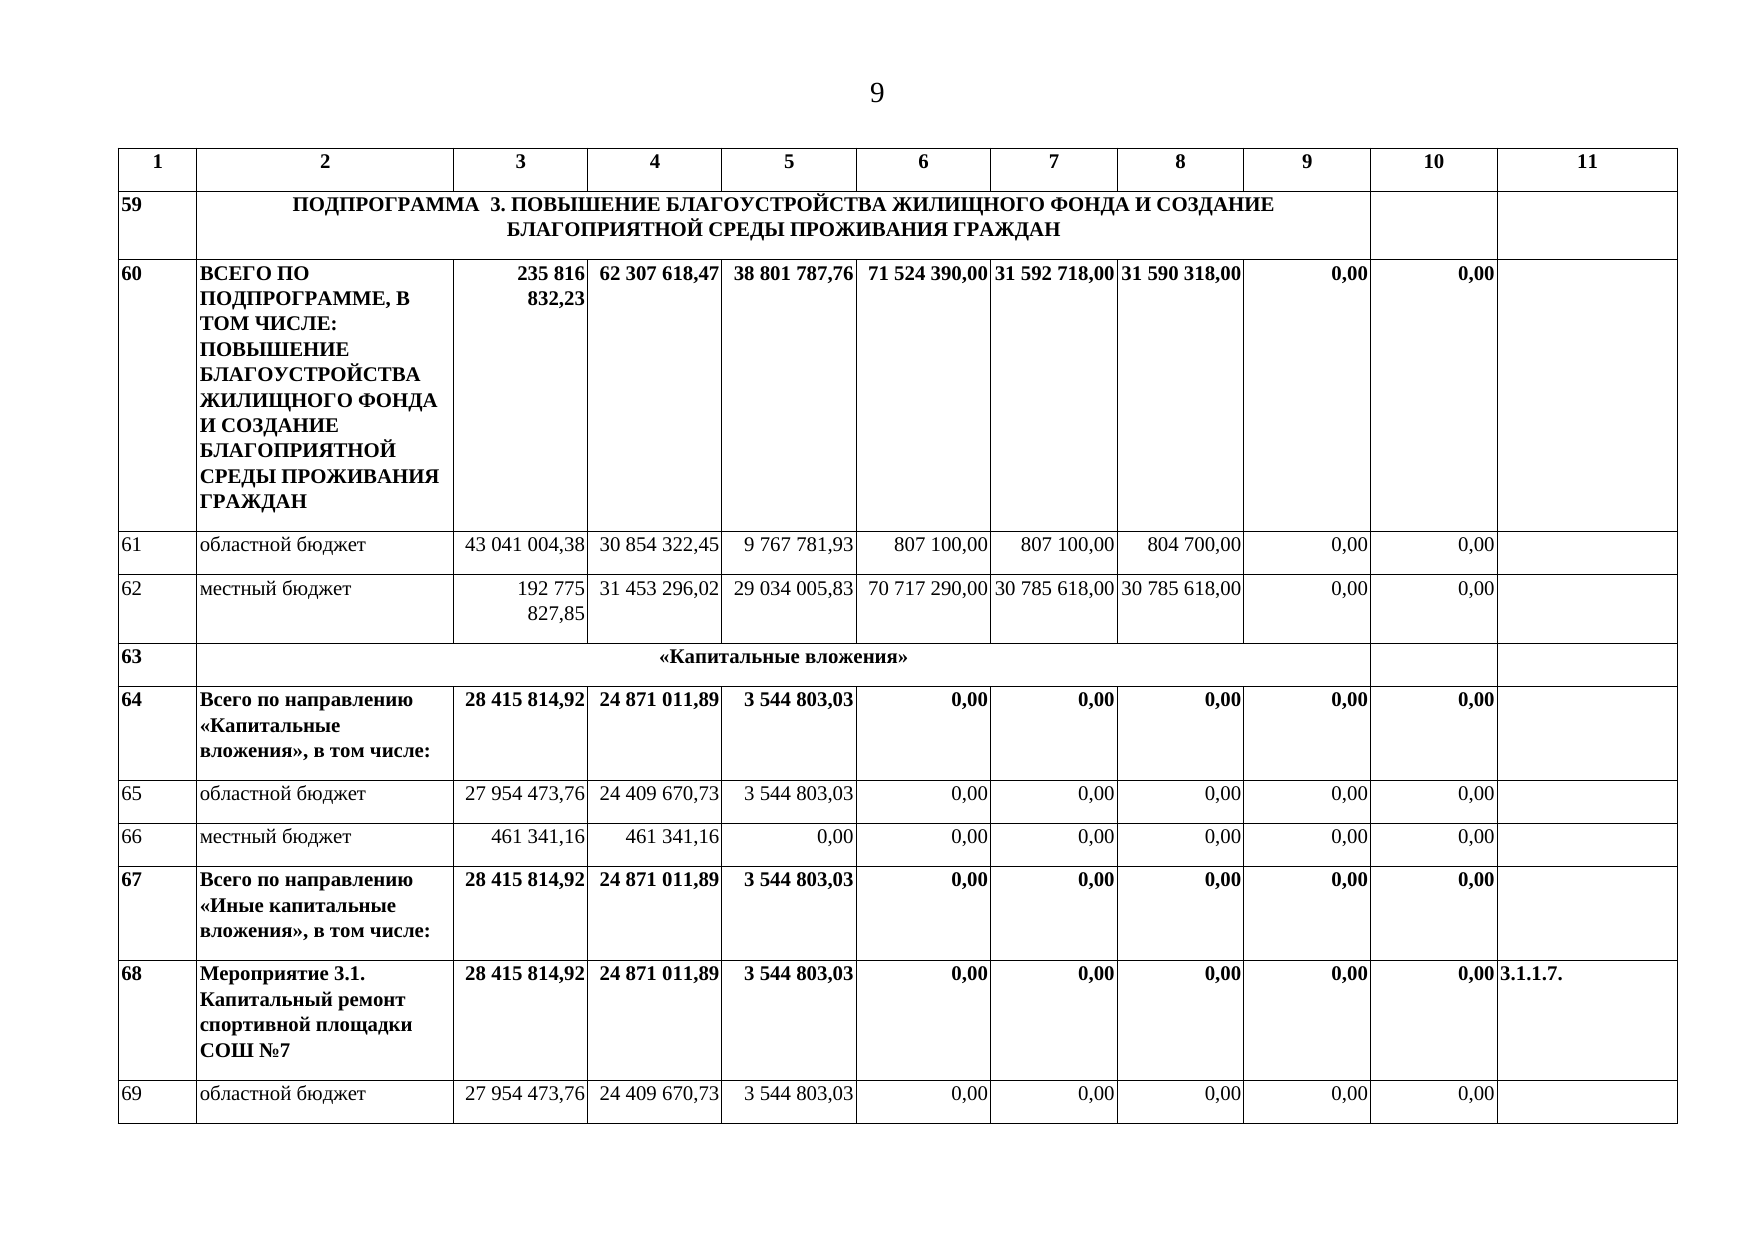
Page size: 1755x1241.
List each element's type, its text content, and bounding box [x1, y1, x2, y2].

table_cell 0,00 [1371, 575, 1497, 643]
table_cell 192 775 827,85 [454, 575, 587, 643]
table_cell 31 453 296,02 [588, 575, 721, 643]
table_cell 30 854 322,45 [588, 532, 721, 574]
table_cell 30 785 618,00 [991, 575, 1117, 643]
table_cell 24 871 011,89 [588, 961, 721, 1079]
table_cell 28 415 814,92 [454, 867, 587, 960]
table_cell 0,00 [991, 1081, 1117, 1123]
table_cell 3 544 803,03 [722, 687, 856, 780]
table_cell 43 041 004,38 [454, 532, 587, 574]
table_cell 0,00 [991, 867, 1117, 960]
table_cell 0,00 [1371, 824, 1497, 866]
table_cell 807 100,00 [857, 532, 990, 574]
table_cell 0,00 [1118, 824, 1243, 866]
table_cell 0,00 [1371, 260, 1497, 531]
table_header 11 [1498, 149, 1677, 191]
table_cell [1371, 644, 1497, 686]
table_cell [1498, 687, 1677, 780]
table_header 9 [1244, 149, 1370, 191]
table_cell 0,00 [857, 1081, 990, 1123]
table_cell [1371, 192, 1497, 259]
table_cell Мероприятие 3.1. Капитальный ремонт спортивной площадки СОШ №7 [197, 961, 453, 1079]
table_cell 0,00 [857, 781, 990, 823]
table_cell 27 954 473,76 [454, 781, 587, 823]
table_cell [1498, 192, 1677, 259]
table_cell 59 [119, 192, 196, 259]
table_cell 0,00 [991, 824, 1117, 866]
table_cell 60 [119, 260, 196, 531]
table_cell 804 700,00 [1118, 532, 1243, 574]
table_cell 61 [119, 532, 196, 574]
table_cell 70 717 290,00 [857, 575, 990, 643]
table_cell 71 524 390,00 [857, 260, 990, 531]
table_cell 3 544 803,03 [722, 1081, 856, 1123]
table_cell местный бюджет [197, 824, 453, 866]
table_cell 64 [119, 687, 196, 780]
table_cell 0,00 [857, 961, 990, 1079]
table_cell 3 544 803,03 [722, 781, 856, 823]
table_cell 69 [119, 1081, 196, 1123]
table_cell Всего по направлению «Капитальные вложения», в том числе: [197, 687, 453, 780]
table_cell 0,00 [1371, 1081, 1497, 1123]
table_cell [1498, 644, 1677, 686]
table_cell 0,00 [1244, 1081, 1370, 1123]
table_cell [1498, 1081, 1677, 1123]
table_cell 0,00 [1244, 867, 1370, 960]
table_cell 0,00 [1371, 961, 1497, 1079]
table_cell ВСЕГО ПО ПОДПРОГРАММЕ, В ТОМ ЧИСЛЕ: ПОВЫШЕНИЕ БЛАГОУСТРОЙСТВА ЖИЛИЩНОГО ФОНДА И СОЗДАНИЕ БЛАГОПРИЯТНОЙ СРЕДЫ ПРОЖИВАНИЯ ГРАЖДАН [197, 260, 453, 531]
table_cell 0,00 [1371, 687, 1497, 780]
table_header 8 [1118, 149, 1243, 191]
table_cell Всего по направлению «Иные капитальные вложения», в том числе: [197, 867, 453, 960]
table_header 2 [197, 149, 453, 191]
table_cell 30 785 618,00 [1118, 575, 1243, 643]
table_cell 0,00 [991, 687, 1117, 780]
table_cell [1498, 260, 1677, 531]
table_cell «Капитальные вложения» [197, 644, 1370, 686]
table_cell 0,00 [1118, 1081, 1243, 1123]
table_cell 0,00 [1371, 532, 1497, 574]
table_cell 0,00 [1118, 781, 1243, 823]
table_cell 24 409 670,73 [588, 781, 721, 823]
table_header 6 [857, 149, 990, 191]
table_cell [1498, 575, 1677, 643]
table_cell 9 767 781,93 [722, 532, 856, 574]
table_cell 0,00 [1244, 260, 1370, 531]
table_cell [1498, 867, 1677, 960]
table_cell 0,00 [857, 687, 990, 780]
table_cell 29 034 005,83 [722, 575, 856, 643]
table_cell 0,00 [1244, 824, 1370, 866]
table_cell ПОДПРОГРАММА 3. ПОВЫШЕНИЕ БЛАГОУСТРОЙСТВА ЖИЛИЩНОГО ФОНДА И СОЗДАНИЕ БЛАГОПРИЯТНОЙ СРЕДЫ ПРОЖИВАНИЯ ГРАЖДАН [197, 192, 1370, 259]
table_cell 0,00 [991, 781, 1117, 823]
table_cell [1498, 532, 1677, 574]
table_cell 235 816 832,23 [454, 260, 587, 531]
table_cell 0,00 [1244, 532, 1370, 574]
table_cell 62 307 618,47 [588, 260, 721, 531]
table_cell [1498, 824, 1677, 866]
table_cell 3 544 803,03 [722, 867, 856, 960]
table_header 7 [991, 149, 1117, 191]
table_cell 0,00 [1244, 575, 1370, 643]
table_cell областной бюджет [197, 1081, 453, 1123]
table_header 5 [722, 149, 856, 191]
table_cell 0,00 [1244, 781, 1370, 823]
table_cell 461 341,16 [588, 824, 721, 866]
table_cell 0,00 [1118, 961, 1243, 1079]
table_cell 0,00 [991, 961, 1117, 1079]
table_cell 38 801 787,76 [722, 260, 856, 531]
table_cell 807 100,00 [991, 532, 1117, 574]
table_cell 28 415 814,92 [454, 961, 587, 1079]
table_cell 0,00 [857, 824, 990, 866]
table_cell 24 409 670,73 [588, 1081, 721, 1123]
table_header 10 [1371, 149, 1497, 191]
table_header 3 [454, 149, 587, 191]
table_cell 0,00 [1371, 781, 1497, 823]
table_cell 0,00 [1118, 687, 1243, 780]
table_cell 28 415 814,92 [454, 687, 587, 780]
table_cell 62 [119, 575, 196, 643]
table_cell 66 [119, 824, 196, 866]
table_cell 68 [119, 961, 196, 1079]
table_cell 27 954 473,76 [454, 1081, 587, 1123]
table_cell 461 341,16 [454, 824, 587, 866]
table_cell [1498, 781, 1677, 823]
table_header 1 [119, 149, 196, 191]
table_cell 3 544 803,03 [722, 961, 856, 1079]
table_cell 0,00 [1371, 867, 1497, 960]
table_cell местный бюджет [197, 575, 453, 643]
table_cell 31 590 318,00 [1118, 260, 1243, 531]
table_header 4 [588, 149, 721, 191]
table_cell 24 871 011,89 [588, 687, 721, 780]
table_cell 0,00 [857, 867, 990, 960]
table_cell областной бюджет [197, 532, 453, 574]
table_cell областной бюджет [197, 781, 453, 823]
table_cell 31 592 718,00 [991, 260, 1117, 531]
table_cell 0,00 [1244, 687, 1370, 780]
table_cell 0,00 [1244, 961, 1370, 1079]
table_cell 0,00 [1118, 867, 1243, 960]
table_cell 67 [119, 867, 196, 960]
table_cell 63 [119, 644, 196, 686]
table_cell 0,00 [722, 824, 856, 866]
table_cell 3.1.1.7. [1498, 961, 1677, 1079]
table_cell 24 871 011,89 [588, 867, 721, 960]
table_cell 65 [119, 781, 196, 823]
